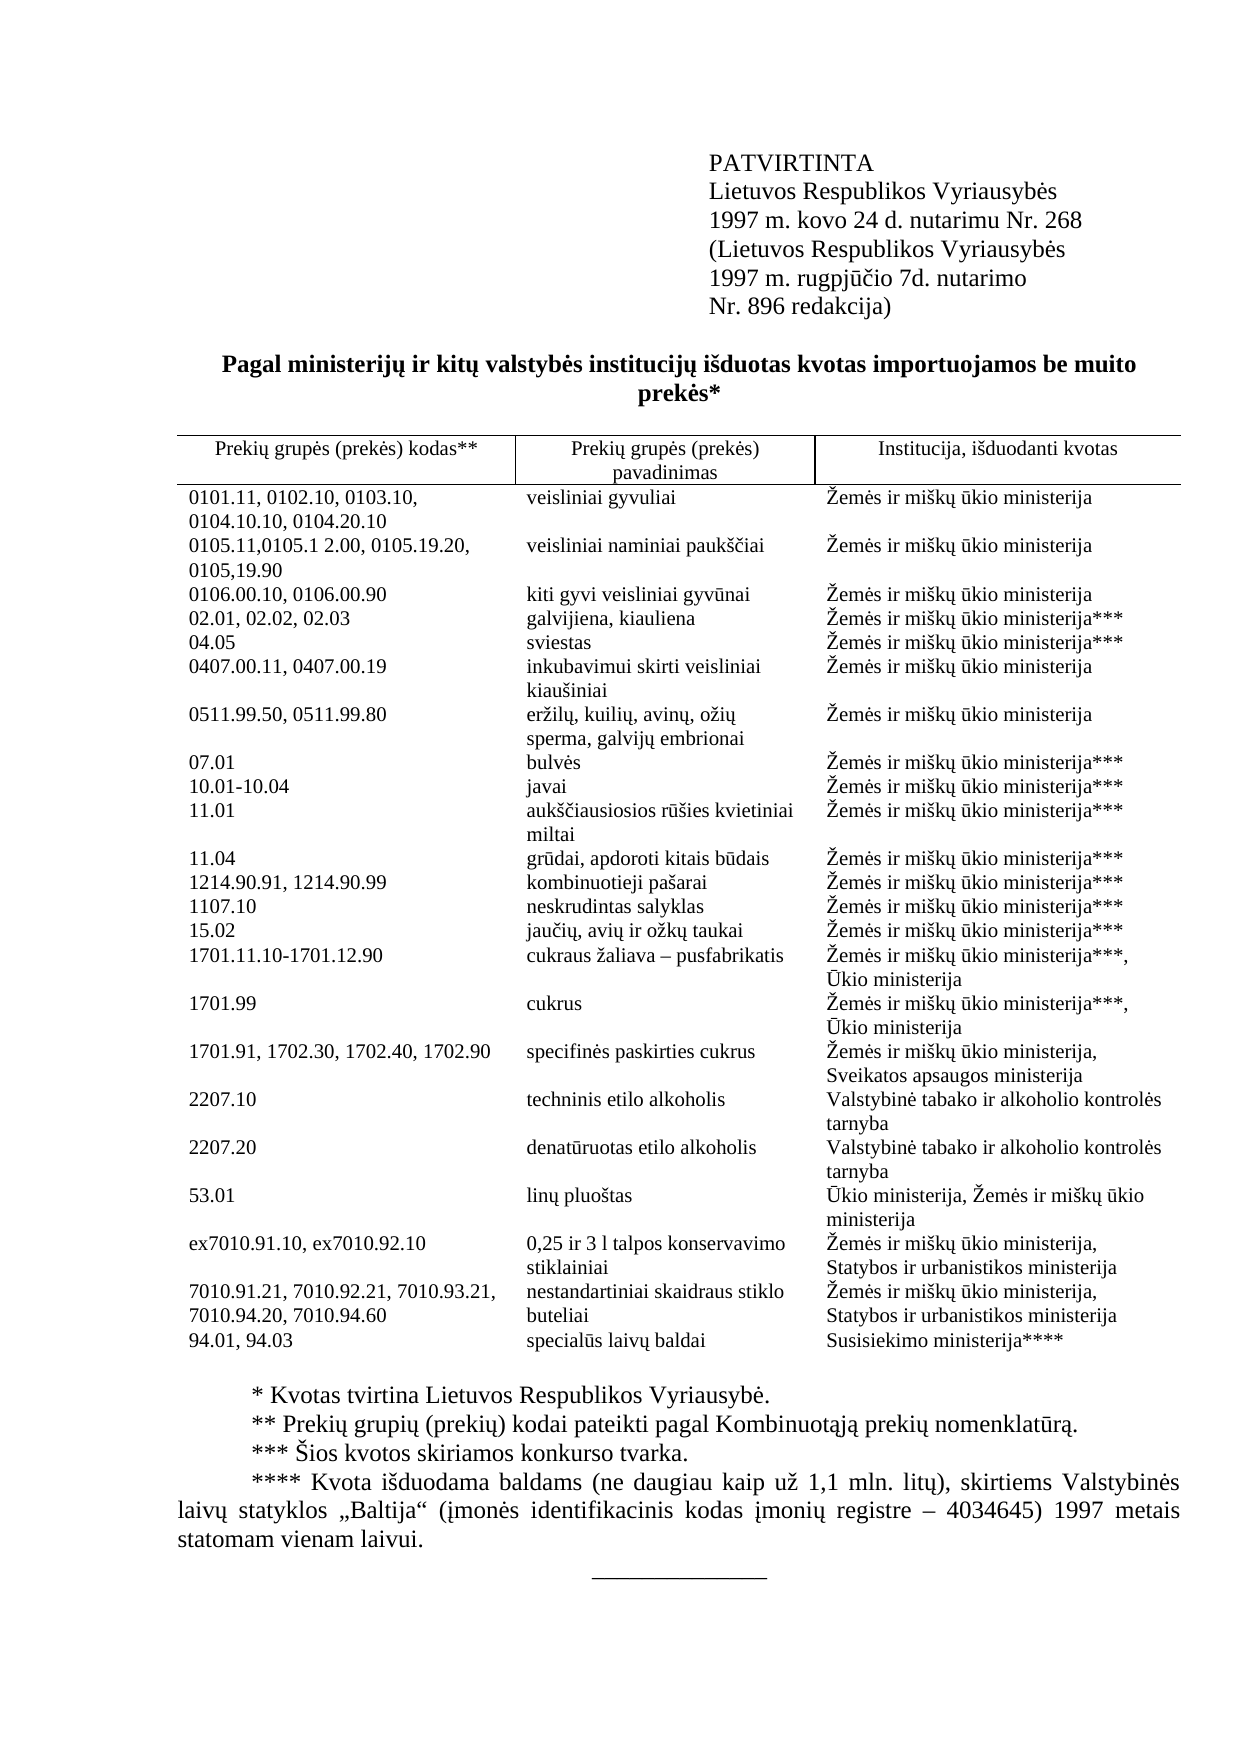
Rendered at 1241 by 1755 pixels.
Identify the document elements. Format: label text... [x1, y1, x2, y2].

table_cell jaučių, avių ir ožkų taukai [515, 919, 815, 942]
table_cell Žemės ir miškų ūkio ministerija***, Ūkio ministerija [815, 943, 1181, 991]
table_cell 11.01 [177, 798, 515, 846]
table_cell 7010.91.21, 7010.92.21, 7010.93.21, 7010.94.20, 7010.94.60 [177, 1279, 515, 1327]
table_cell Žemės ir miškų ūkio ministerija*** [815, 846, 1181, 870]
table_cell 1701.99 [177, 991, 515, 1039]
table_cell inkubavimui skirti veisliniai kiaušiniai [515, 654, 815, 702]
table_cell denatūruotas etilo alkoholis [515, 1135, 815, 1183]
table_cell Žemės ir miškų ūkio ministerija [815, 654, 1181, 702]
text Pagal ministerijų ir kitų valstybės institucijų išduotas kvotas importuojamos be muito prekės* [177, 349, 1181, 406]
text Lietuvos Respublikos Vyriausybės [177, 176, 1181, 205]
table_cell 2207.20 [177, 1135, 515, 1183]
table_cell eržilų, kuilių, avinų, ožių sperma, galvijų embrionai [515, 702, 815, 750]
table_cell Žemės ir miškų ūkio ministerija [815, 485, 1181, 533]
table_cell 10.01-10.04 [177, 774, 515, 798]
table_cell 0106.00.10, 0106.00.90 [177, 582, 515, 606]
table_cell Žemės ir miškų ūkio ministerija***, Ūkio ministerija [815, 991, 1181, 1039]
table_cell kiti gyvi veisliniai gyvūnai [515, 582, 815, 606]
table_cell aukščiausiosios rūšies kvietiniai miltai [515, 798, 815, 846]
table_cell 0511.99.50, 0511.99.80 [177, 702, 515, 750]
table_cell specifinės paskirties cukrus [515, 1039, 815, 1087]
table_cell Žemės ir miškų ūkio ministerija, Statybos ir urbanistikos ministerija [815, 1279, 1181, 1327]
table_cell 1107.10 [177, 894, 515, 918]
table_cell veisliniai gyvuliai [515, 485, 815, 533]
text ______________ [177, 1553, 1181, 1582]
table_cell linų pluoštas [515, 1183, 815, 1231]
table_cell 0105.11,0105.1 2.00, 0105.19.20, 0105,19.90 [177, 534, 515, 582]
text 1997 m. kovo 24 d. nutarimu Nr. 268 [177, 205, 1181, 234]
text PATVIRTINTA [177, 148, 1181, 176]
table_cell javai [515, 774, 815, 798]
table_cell 0,25 ir 3 l talpos konservavimo stiklainiai [515, 1231, 815, 1279]
table_cell 15.02 [177, 919, 515, 942]
table_cell Žemės ir miškų ūkio ministerija*** [815, 894, 1181, 918]
table_header Prekių grupės (prekės) kodas** [177, 436, 515, 484]
table_cell Žemės ir miškų ūkio ministerija, Statybos ir urbanistikos ministerija [815, 1231, 1181, 1279]
table_cell cukraus žaliava – pusfabrikatis [515, 943, 815, 991]
table_cell Žemės ir miškų ūkio ministerija*** [815, 798, 1181, 846]
table_cell neskrudintas salyklas [515, 894, 815, 918]
table_cell 53.01 [177, 1183, 515, 1231]
table_cell 1701.11.10-1701.12.90 [177, 943, 515, 991]
table_cell galvijiena, kiauliena [515, 606, 815, 630]
text *** Šios kvotos skiriamos konkurso tvarka. [177, 1438, 1181, 1467]
table_cell sviestas [515, 630, 815, 654]
text 1997 m. rugpjūčio 7d. nutarimo [177, 263, 1181, 291]
text * Kvotas tvirtina Lietuvos Respublikos Vyriausybė. [177, 1380, 1181, 1409]
table_cell 1701.91, 1702.30, 1702.40, 1702.90 [177, 1039, 515, 1087]
text (Lietuvos Respublikos Vyriausybės [177, 234, 1181, 263]
table_cell specialūs laivų baldai [515, 1328, 815, 1352]
table_cell 0101.11, 0102.10, 0103.10, 0104.10.10, 0104.20.10 [177, 485, 515, 533]
table_cell grūdai, apdoroti kitais būdais [515, 846, 815, 870]
table_cell 11.04 [177, 846, 515, 870]
table_cell Žemės ir miškų ūkio ministerija*** [815, 630, 1181, 654]
table_cell cukrus [515, 991, 815, 1039]
table_cell 2207.10 [177, 1087, 515, 1135]
table_header Prekių grupės (prekės) pavadinimas [516, 436, 814, 484]
table_cell bulvės [515, 750, 815, 774]
table_cell Žemės ir miškų ūkio ministerija*** [815, 870, 1181, 894]
table_cell 04.05 [177, 630, 515, 654]
table_cell ex7010.91.10, ex7010.92.10 [177, 1231, 515, 1279]
table_cell Žemės ir miškų ūkio ministerija*** [815, 606, 1181, 630]
table_cell Valstybinė tabako ir alkoholio kontrolės tarnyba [815, 1087, 1181, 1135]
table_cell Žemės ir miškų ūkio ministerija [815, 534, 1181, 582]
table_cell Žemės ir miškų ūkio ministerija [815, 702, 1181, 750]
table_cell Žemės ir miškų ūkio ministerija*** [815, 919, 1181, 942]
table_cell Susisiekimo ministerija**** [815, 1328, 1181, 1352]
table_cell Valstybinė tabako ir alkoholio kontrolės tarnyba [815, 1135, 1181, 1183]
table_cell Žemės ir miškų ūkio ministerija, Sveikatos apsaugos ministerija [815, 1039, 1181, 1087]
table_cell techninis etilo alkoholis [515, 1087, 815, 1135]
table_cell Žemės ir miškų ūkio ministerija*** [815, 774, 1181, 798]
table_cell 0407.00.11, 0407.00.19 [177, 654, 515, 702]
text **** Kvota išduodama baldams (ne daugiau kaip už 1,1 mln. litų), skirtiems Valstybinės laivų statyklos „Baltija“ (įmonės identifikacinis kodas įmonių registre – 4034645) 1997 metais statomam vienam laivui. [177, 1467, 1181, 1553]
table_cell Ūkio ministerija, Žemės ir miškų ūkio ministerija [815, 1183, 1181, 1231]
table_header Institucija, išduodanti kvotas [816, 436, 1181, 484]
text Nr. 896 redakcija) [177, 291, 1181, 320]
table_cell 1214.90.91, 1214.90.99 [177, 870, 515, 894]
table_cell kombinuotieji pašarai [515, 870, 815, 894]
table_cell 02.01, 02.02, 02.03 [177, 606, 515, 630]
table_cell Žemės ir miškų ūkio ministerija [815, 582, 1181, 606]
table_cell 07.01 [177, 750, 515, 774]
table_cell veisliniai naminiai paukščiai [515, 534, 815, 582]
text ** Prekių grupių (prekių) kodai pateikti pagal Kombinuotąją prekių nomenklatūrą. [177, 1409, 1181, 1438]
table_cell nestandartiniai skaidraus stiklo buteliai [515, 1279, 815, 1327]
table_cell 94.01, 94.03 [177, 1328, 515, 1352]
table_cell Žemės ir miškų ūkio ministerija*** [815, 750, 1181, 774]
